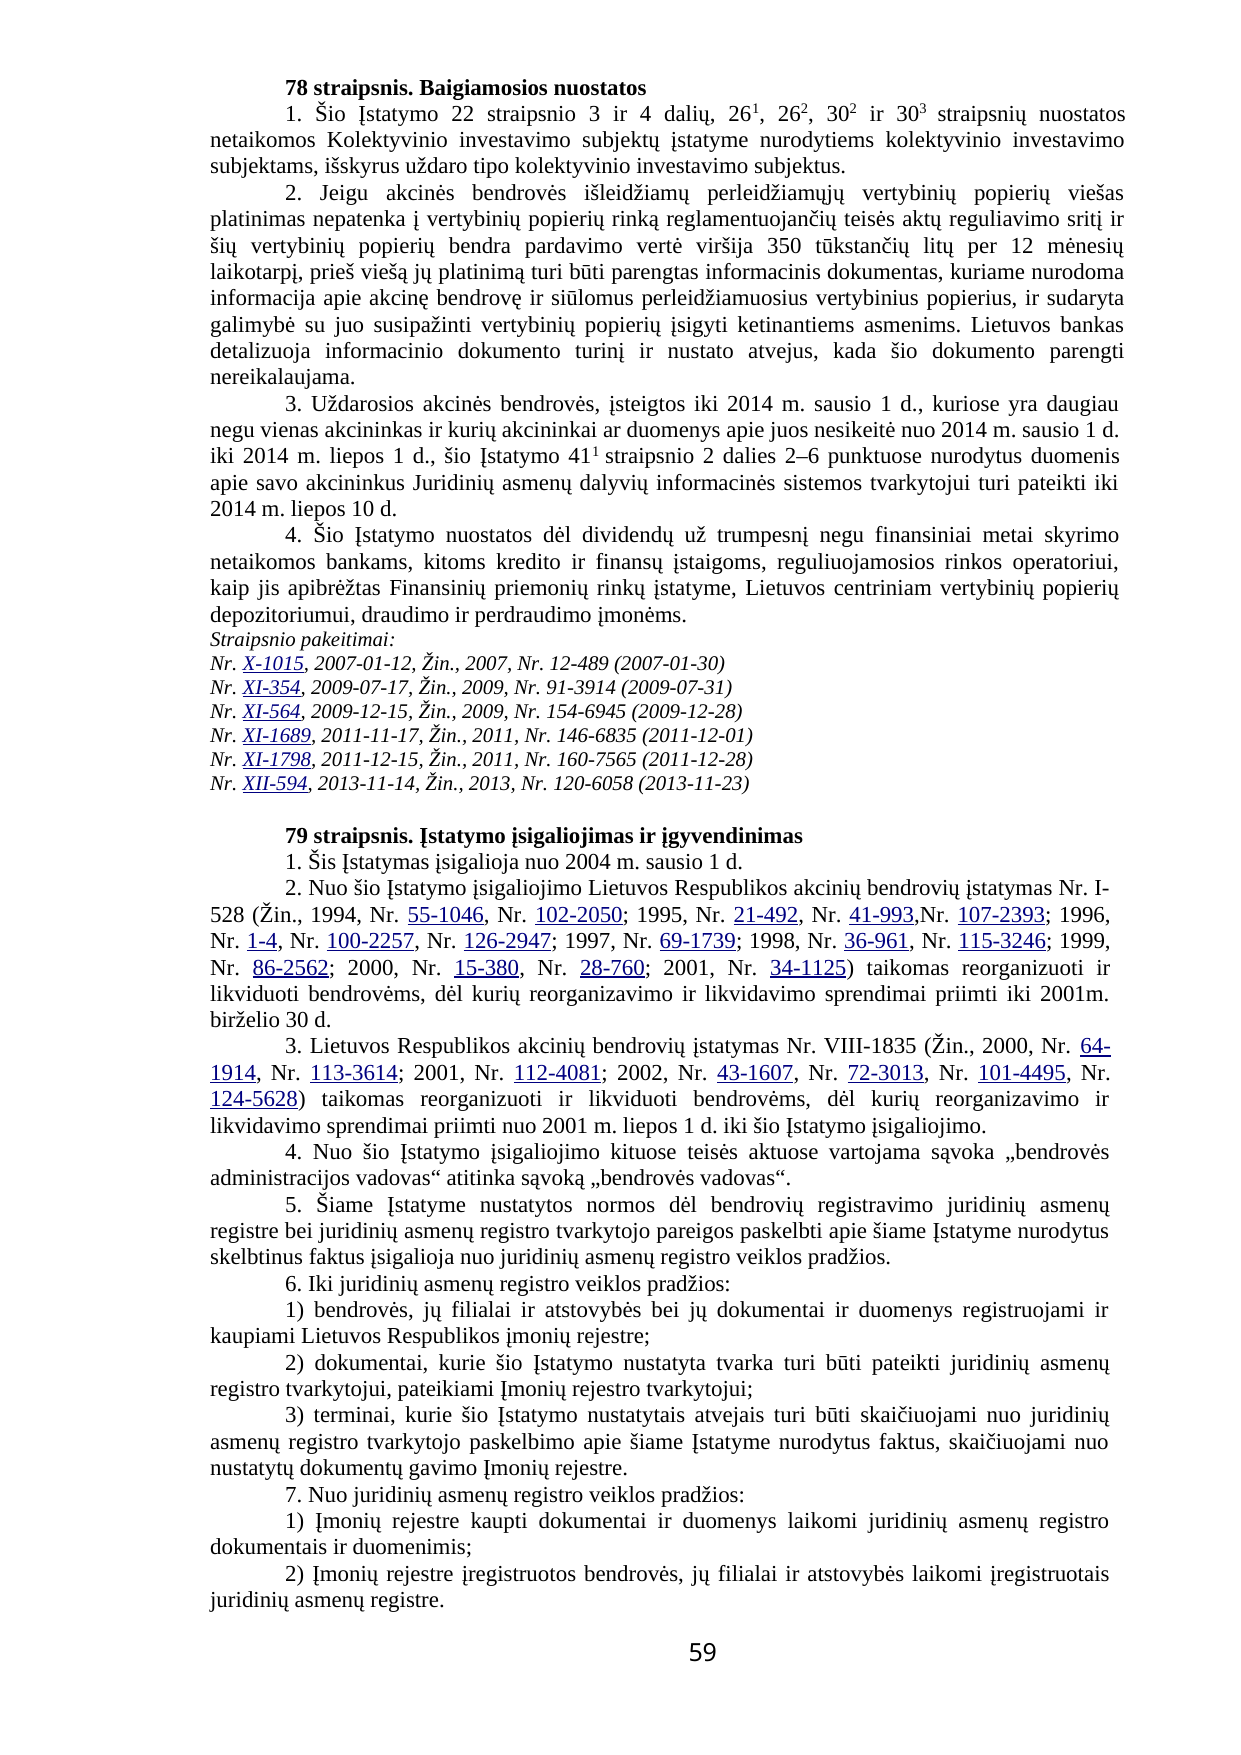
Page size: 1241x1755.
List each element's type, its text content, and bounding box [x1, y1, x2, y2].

text 2) dokumentai, kurie šio Įstatymo nustatyta tvarka turi būti pateikti juridinių asmenų registro tvarkytojui, pateikiami Įmonių rejestro tvarkytojui; [210, 1349, 1111, 1402]
text 1. Šio Įstatymo 22 straipsnio 3 ir 4 dalių, 261, 262, 302 ir 303 straipsnių nuostatos netaikomos Kolektyvinio investavimo subjektų įstatyme nurodytiems kolektyvinio investavimo subjektams, išskyrus uždaro tipo kolektyvinio investavimo subjektus. [210, 100, 1126, 179]
text Nr. XI-1798, 2011-12-15, Žin., 2011, Nr. 160-7565 (2011-12-28) [210, 747, 1120, 771]
text 79 straipsnis. Įstatymo įsigaliojimas ir įgyvendinimas [210, 822, 1111, 848]
text 3) terminai, kurie šio Įstatymo nustatytais atvejais turi būti skaičiuojami nuo juridinių asmenų registro tvarkytojo paskelbimo apie šiame Įstatyme nurodytus faktus, skaičiuojami nuo nustatytų dokumentų gavimo Įmonių rejestre. [210, 1402, 1111, 1481]
text 2) Įmonių rejestre įregistruotos bendrovės, jų filialai ir atstovybės laikomi įregistruotais juridinių asmenų registre. [210, 1560, 1111, 1612]
text 4. Šio Įstatymo nuostatos dėl dividendų už trumpesnį negu finansiniai metai skyrimo netaikomos bankams, kitoms kredito ir finansų įstaigoms, reguliuojamosios rinkos operatoriui, kaip jis apibrėžtas Finansinių priemonių rinkų įstatyme, Lietuvos centriniam vertybinių popierių depozitoriumui, draudimo ir perdraudimo įmonėms. [210, 522, 1120, 627]
text Nr. XII-594, 2013-11-14, Žin., 2013, Nr. 120-6058 (2013-11-23) [210, 771, 1120, 795]
text 1) bendrovės, jų filialai ir atstovybės bei jų dokumentai ir duomenys registruojami ir kaupiami Lietuvos Respublikos įmonių rejestre; [210, 1296, 1111, 1349]
text 2. Jeigu akcinės bendrovės išleidžiamų perleidžiamųjų vertybinių popierių viešas platinimas nepatenka į vertybinių popierių rinką reglamentuojančių teisės aktų reguliavimo sritį ir šių vertybinių popierių bendra pardavimo vertė viršija 350 tūkstančių litų per 12 mėnesių laikotarpį, prieš viešą jų platinimą turi būti parengtas informacinis dokumentas, kuriame nurodoma informacija apie akcinę bendrovę ir siūlomus perleidžiamuosius vertybinius popierius, ir sudaryta galimybė su juo susipažinti vertybinių popierių įsigyti ketinantiems asmenims. Lietuvos bankas detalizuoja informacinio dokumento turinį ir nustato atvejus, kada šio dokumento parengti nereikalaujama. [210, 179, 1126, 390]
text 5. Šiame Įstatyme nustatytos normos dėl bendrovių registravimo juridinių asmenų registre bei juridinių asmenų registro tvarkytojo pareigos paskelbti apie šiame Įstatyme nurodytus skelbtinus faktus įsigalioja nuo juridinių asmenų registro veiklos pradžios. [210, 1191, 1111, 1270]
text Straipsnio pakeitimai: [210, 627, 1111, 651]
text 78 straipsnis. Baigiamosios nuostatos [210, 73, 1126, 100]
text Nr. X-1015, 2007-01-12, Žin., 2007, Nr. 12-489 (2007-01-30) [210, 651, 1111, 675]
text 3. Lietuvos Respublikos akcinių bendrovių įstatymas Nr. VIII-1835 (Žin., 2000, Nr. 64-1914, Nr. 113-3614; 2001, Nr. 112-4081; 2002, Nr. 43-1607, Nr. 72-3013, Nr. 101-4495, Nr. 124-5628) taikomas reorganizuoti ir likviduoti bendrovėms, dėl kurių reorganizavimo ir likvidavimo sprendimai priimti nuo 2001 m. liepos 1 d. iki šio Įstatymo įsigaliojimo. [210, 1033, 1111, 1138]
text 7. Nuo juridinių asmenų registro veiklos pradžios: [210, 1481, 1111, 1507]
text 4. Nuo šio Įstatymo įsigaliojimo kituose teisės aktuose vartojama sąvoka „bendrovės administracijos vadovas“ atitinka sąvoką „bendrovės vadovas“. [210, 1138, 1111, 1191]
text 3. Uždarosios akcinės bendrovės, įsteigtos iki 2014 m. sausio 1 d., kuriose yra daugiau negu vienas akcininkas ir kurių akcininkai ar duomenys apie juos nesikeitė nuo 2014 m. sausio 1 d. iki 2014 m. liepos 1 d., šio Įstatymo 411 straipsnio 2 dalies 2–6 punktuose nurodytus duomenis apie savo akcininkus Juridinių asmenų dalyvių informacinės sistemos tvarkytojui turi pateikti iki 2014 m. liepos 10 d. [210, 390, 1120, 522]
text Nr. XI-354, 2009-07-17, Žin., 2009, Nr. 91-3914 (2009-07-31) [210, 675, 1120, 699]
text 2. Nuo šio Įstatymo įsigaliojimo Lietuvos Respublikos akcinių bendrovių įstatymas Nr. I-528 (Žin., 1994, Nr. 55-1046, Nr. 102-2050; 1995, Nr. 21-492, Nr. 41-993,Nr. 107-2393; 1996, Nr. 1-4, Nr. 100-2257, Nr. 126-2947; 1997, Nr. 69-1739; 1998, Nr. 36-961, Nr. 115-3246; 1999, Nr. 86-2562; 2000, Nr. 15-380, Nr. 28-760; 2001, Nr. 34-1125) taikomas reorganizuoti ir likviduoti bendrovėms, dėl kurių reorganizavimo ir likvidavimo sprendimai priimti iki 2001m. birželio 30 d. [210, 874, 1111, 1033]
text Nr. XI-564, 2009-12-15, Žin., 2009, Nr. 154-6945 (2009-12-28) [210, 699, 1120, 723]
text 6. Iki juridinių asmenų registro veiklos pradžios: [210, 1270, 1111, 1296]
text Nr. XI-1689, 2011-11-17, Žin., 2011, Nr. 146-6835 (2011-12-01) [210, 723, 1120, 747]
text 1) Įmonių rejestre kaupti dokumentai ir duomenys laikomi juridinių asmenų registro dokumentais ir duomenimis; [210, 1507, 1111, 1560]
text 1. Šis Įstatymas įsigalioja nuo 2004 m. sausio 1 d. [210, 848, 1111, 874]
